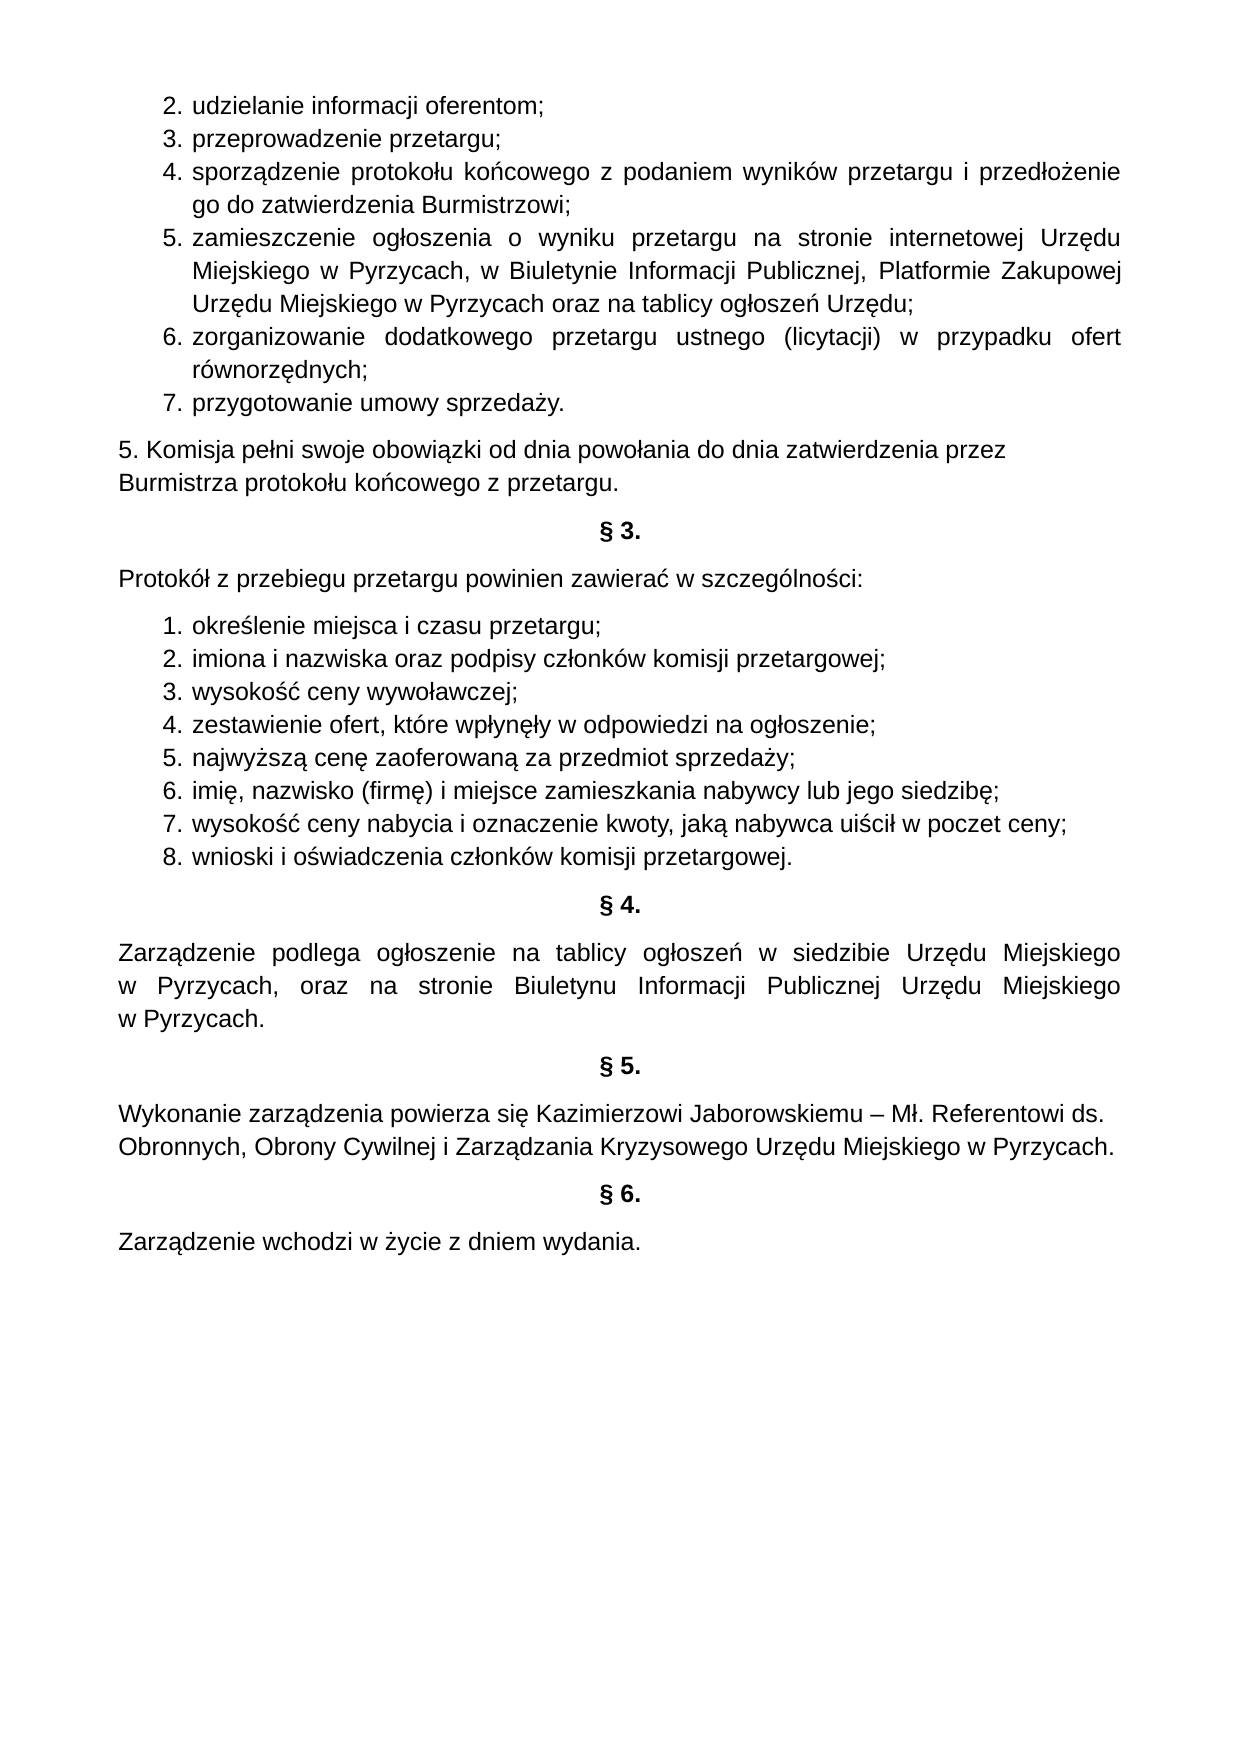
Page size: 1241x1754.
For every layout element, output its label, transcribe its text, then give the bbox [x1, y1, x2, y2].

text Zarządzenie podlega ogłoszenie na tablicy ogłoszeń w siedzibie Urzędu Miejskiego w Pyrzycach, oraz na stronie Biuletynu Informacji Publicznej Urzędu Miejskiego w Pyrzycach. [118, 938, 1122, 1032]
list imiona i nazwiska oraz podpisy członków komisji przetargowej; [162, 644, 1122, 673]
list najwyższą cenę zaoferowaną za przedmiot sprzedaży; [162, 743, 1122, 772]
list wnioski i oświadczenia członków komisji przetargowej. [162, 842, 1122, 871]
text § 3. [118, 516, 1122, 545]
list wysokość ceny wywoławczej; [162, 677, 1122, 706]
list imię, nazwisko (firmę) i miejsce zamieszkania nabywcy lub jego siedzibę; [162, 776, 1122, 805]
text Protokół z przebiegu przetargu powinien zawierać w szczególności: [118, 564, 1122, 592]
text Zarządzenie wchodzi w życie z dniem wydania. [118, 1227, 1122, 1256]
list zorganizowanie dodatkowego przetargu ustnego (licytacji) w przypadku ofert równorzędnych; [162, 322, 1122, 383]
list określenie miejsca i czasu przetargu; [162, 611, 1122, 640]
text § 4. [118, 890, 1122, 919]
list przeprowadzenie przetargu; [162, 124, 1122, 152]
list sporządzenie protokołu końcowego z podaniem wyników przetargu i przedłożenie go do zatwier­dzenia Burmistrzowi; [162, 157, 1122, 218]
list zestawienie ofert, które wpłynęły w odpowiedzi na ogłoszenie; [162, 710, 1122, 739]
list zamieszczenie ogłoszenia o wyniku przetargu na stronie internetowej Urzędu Miejskiego w Pyrzycach, w Biuletynie Informacji Publicznej, Platformie Zakupowej Urzędu Miejskiego w Pyrzycach oraz na tablicy ogłoszeń Urzędu; [162, 223, 1122, 317]
text Wykonanie zarządzenia powierza się Kazimierzowi Jaborowskiemu – Mł. Referentowi ds. Obronnych, Obrony Cywilnej i Zarządzania Kryzysowego Urzędu Miejskiego w Pyrzycach. [118, 1099, 1122, 1161]
text § 6. [118, 1179, 1122, 1208]
list przygotowanie umowy sprzedaży. [162, 388, 1122, 417]
list udzielanie informacji oferentom; [162, 91, 1122, 119]
text 5. Komisja pełni swoje obowiązki od dnia powołania do dnia zatwierdzenia przez Burmistrza protokołu końcowego z przetargu. [118, 435, 1122, 497]
text § 5. [118, 1051, 1122, 1080]
list wysokość ceny nabycia i oznaczenie kwoty, jaką nabywca uiścił w poczet ceny; [162, 809, 1122, 838]
